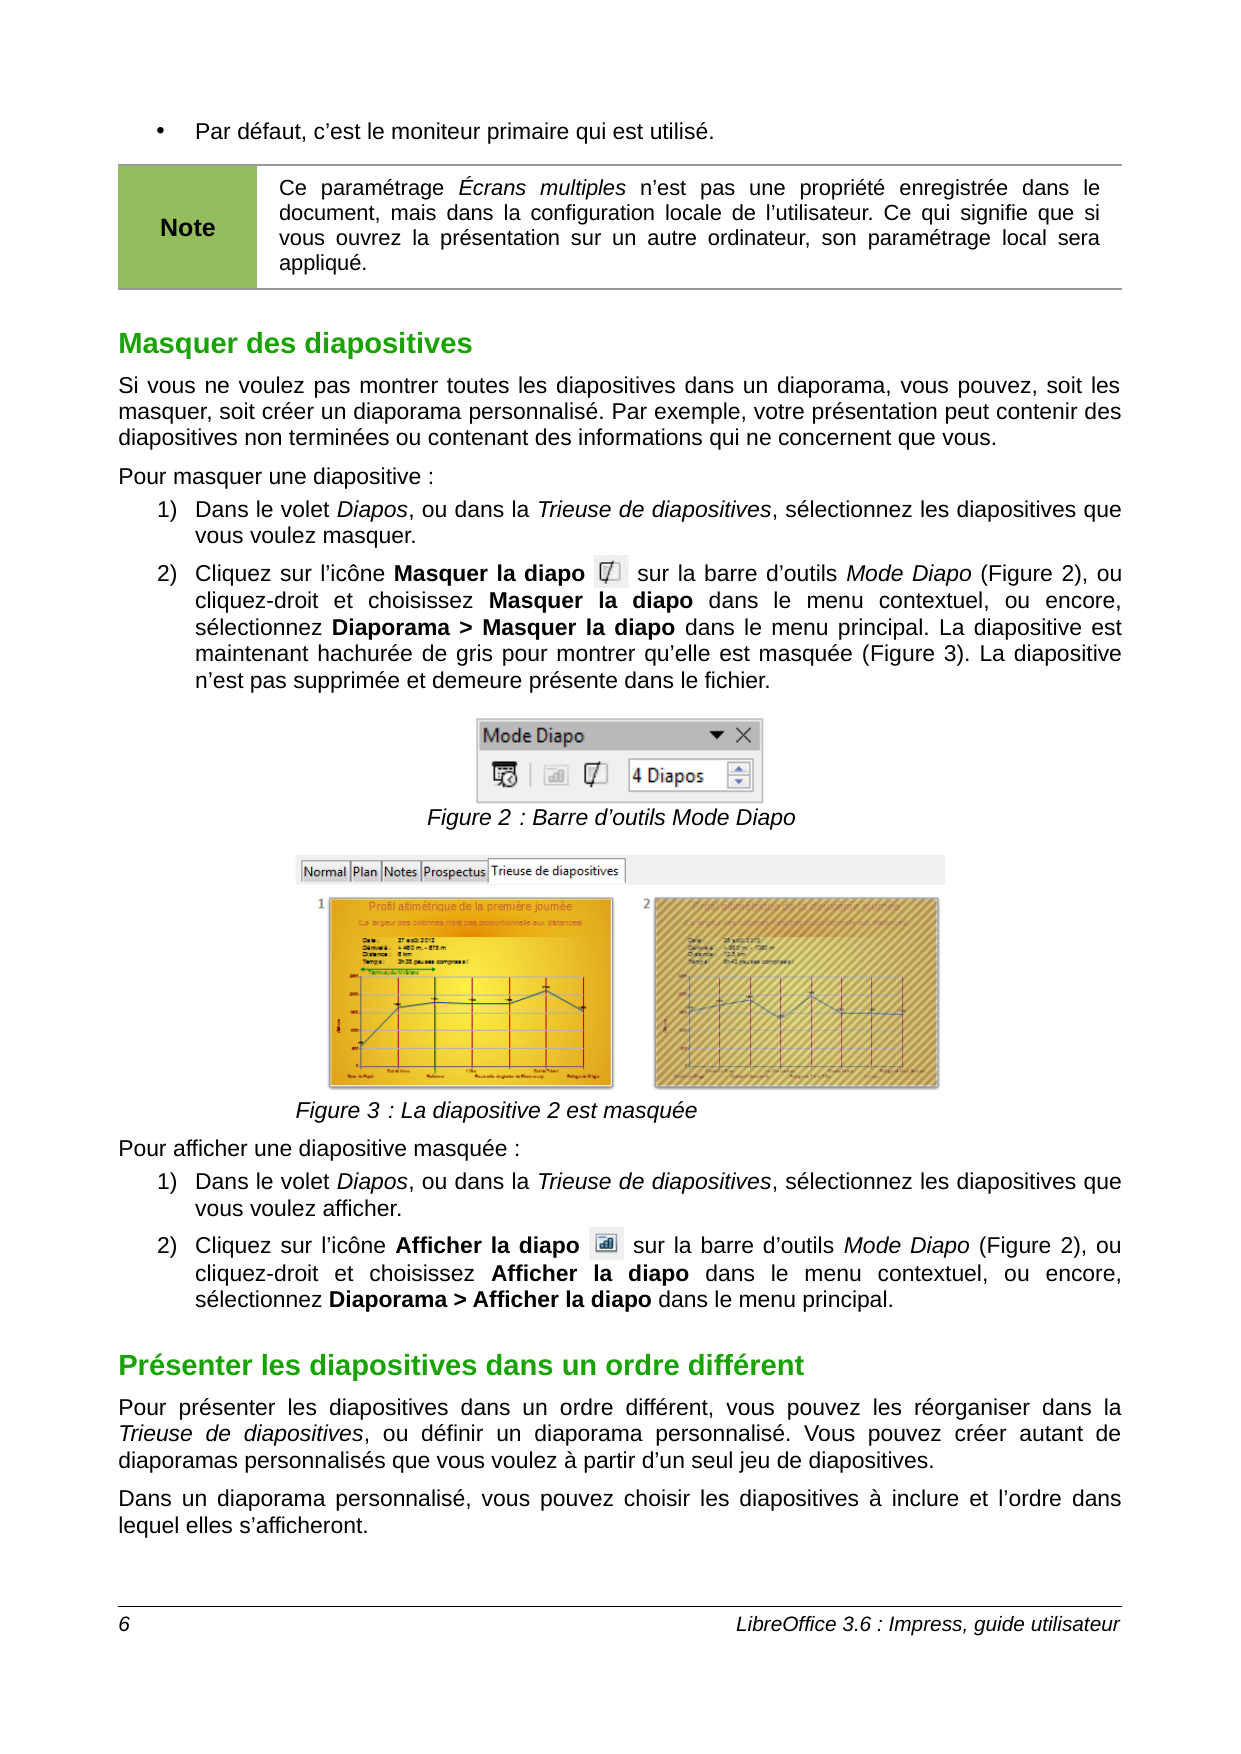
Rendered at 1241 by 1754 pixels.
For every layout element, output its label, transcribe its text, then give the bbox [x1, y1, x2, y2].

subtitle Présenter les diapositives dans un ordre différent [118, 1348, 1122, 1381]
text Dans un diaporama personnalisé, vous pouvez choisir les diapositives à inclure et l’ordre dans lequel elles s’afficheront. [118, 1485, 1122, 1538]
picture [475, 717, 765, 805]
list Cliquez sur l’icône Afficher la diapo sur la barre d’outils Mode Diapo (Figure 2), ou cliquez-droit et choisissez Afficher la diapo dans le menu contextuel, ou encore, sélectionnez Diaporama > Afficher la diapo dans le menu principal. [177, 1227, 1122, 1312]
picture [593, 555, 629, 588]
table_header Note [118, 166, 257, 288]
list Dans le volet Diapos, ou dans la Trieuse de diapositives, sélectionnez les diapositives que vous voulez afficher. [177, 1168, 1122, 1221]
list Cliquez sur l’icône Masquer la diapo sur la barre d’outils Mode Diapo (Figure 2), ou cliquez-droit et choisissez Masquer la diapo dans le menu contextuel, ou encore, sélectionnez Diaporama > Masquer la diapo dans le menu principal. La diapositive est maintenant hachurée de gris pour montrer qu’elle est masquée (Figure 3). La diapositive n’est pas supprimée et demeure présente dans le fichier. [177, 555, 1122, 693]
text Pour présenter les diapositives dans un ordre différent, vous pouvez les réorganiser dans la Trieuse de diapositives, ou définir un diaporama personnalisé. Vous pouvez créer autant de diaporamas personnalisés que vous voulez à partir d’un seul jeu de diapositives. [118, 1394, 1122, 1473]
text Si vous ne voulez pas montrer toutes les diapositives dans un diaporama, vous pouvez, soit les masquer, soit créer un diaporama personnalisé. Par exemple, votre présentation peut contenir des diapositives non terminées ou contenant des informations qui ne concernent que vous. [118, 372, 1122, 451]
list Pour afficher une diapositive masquée : [118, 1135, 1122, 1162]
text Figure 3 : La diapositive 2 est masquée [295, 1097, 945, 1123]
picture [295, 855, 945, 1097]
list Dans le volet Diapos, ou dans la Trieuse de diapositives, sélectionnez les diapositives que vous voulez masquer. [177, 496, 1122, 549]
picture [589, 1227, 624, 1260]
subtitle Masquer des diapositives [118, 326, 1122, 359]
text Figure 2 : Barre d’outils Mode Diapo [427, 718, 813, 831]
list Par défaut, c’est le moniteur primaire qui est utilisé. [156, 118, 1122, 145]
list Pour masquer une diapositive : [118, 463, 1122, 489]
table_header Ce paramétrage Écrans multiples n’est pas une propriété enregistrée dans le document, mais dans la configuration locale de l’utilisateur. Ce qui signifie que si vous ouvrez la présentation sur un autre ordinateur, son paramétrage local sera appliqué. [258, 166, 1122, 288]
